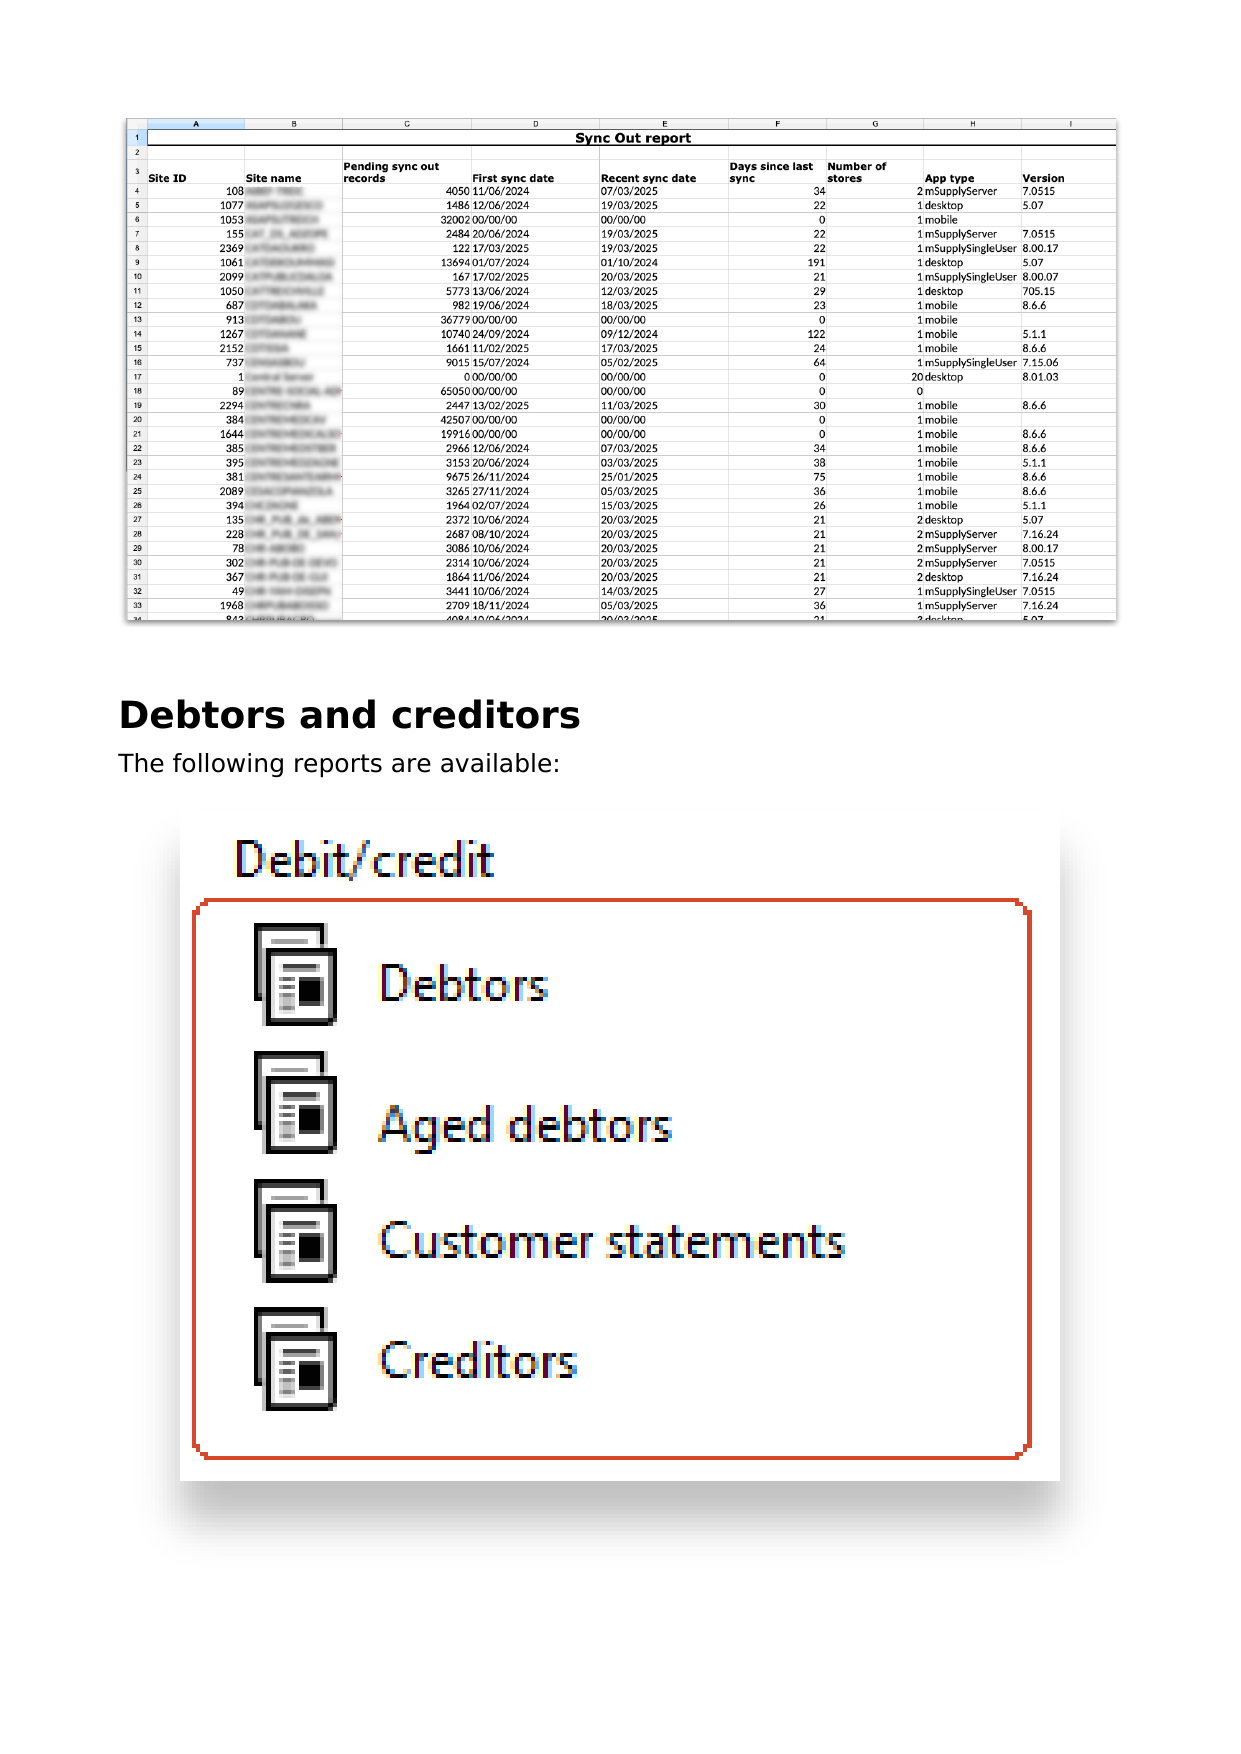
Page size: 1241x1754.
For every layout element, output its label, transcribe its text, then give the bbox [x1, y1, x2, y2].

subtitle Debtors and creditors [118, 693, 1122, 737]
picture [118, 118, 1123, 627]
text The following reports are available: [118, 750, 1122, 779]
picture [118, 791, 1123, 1585]
